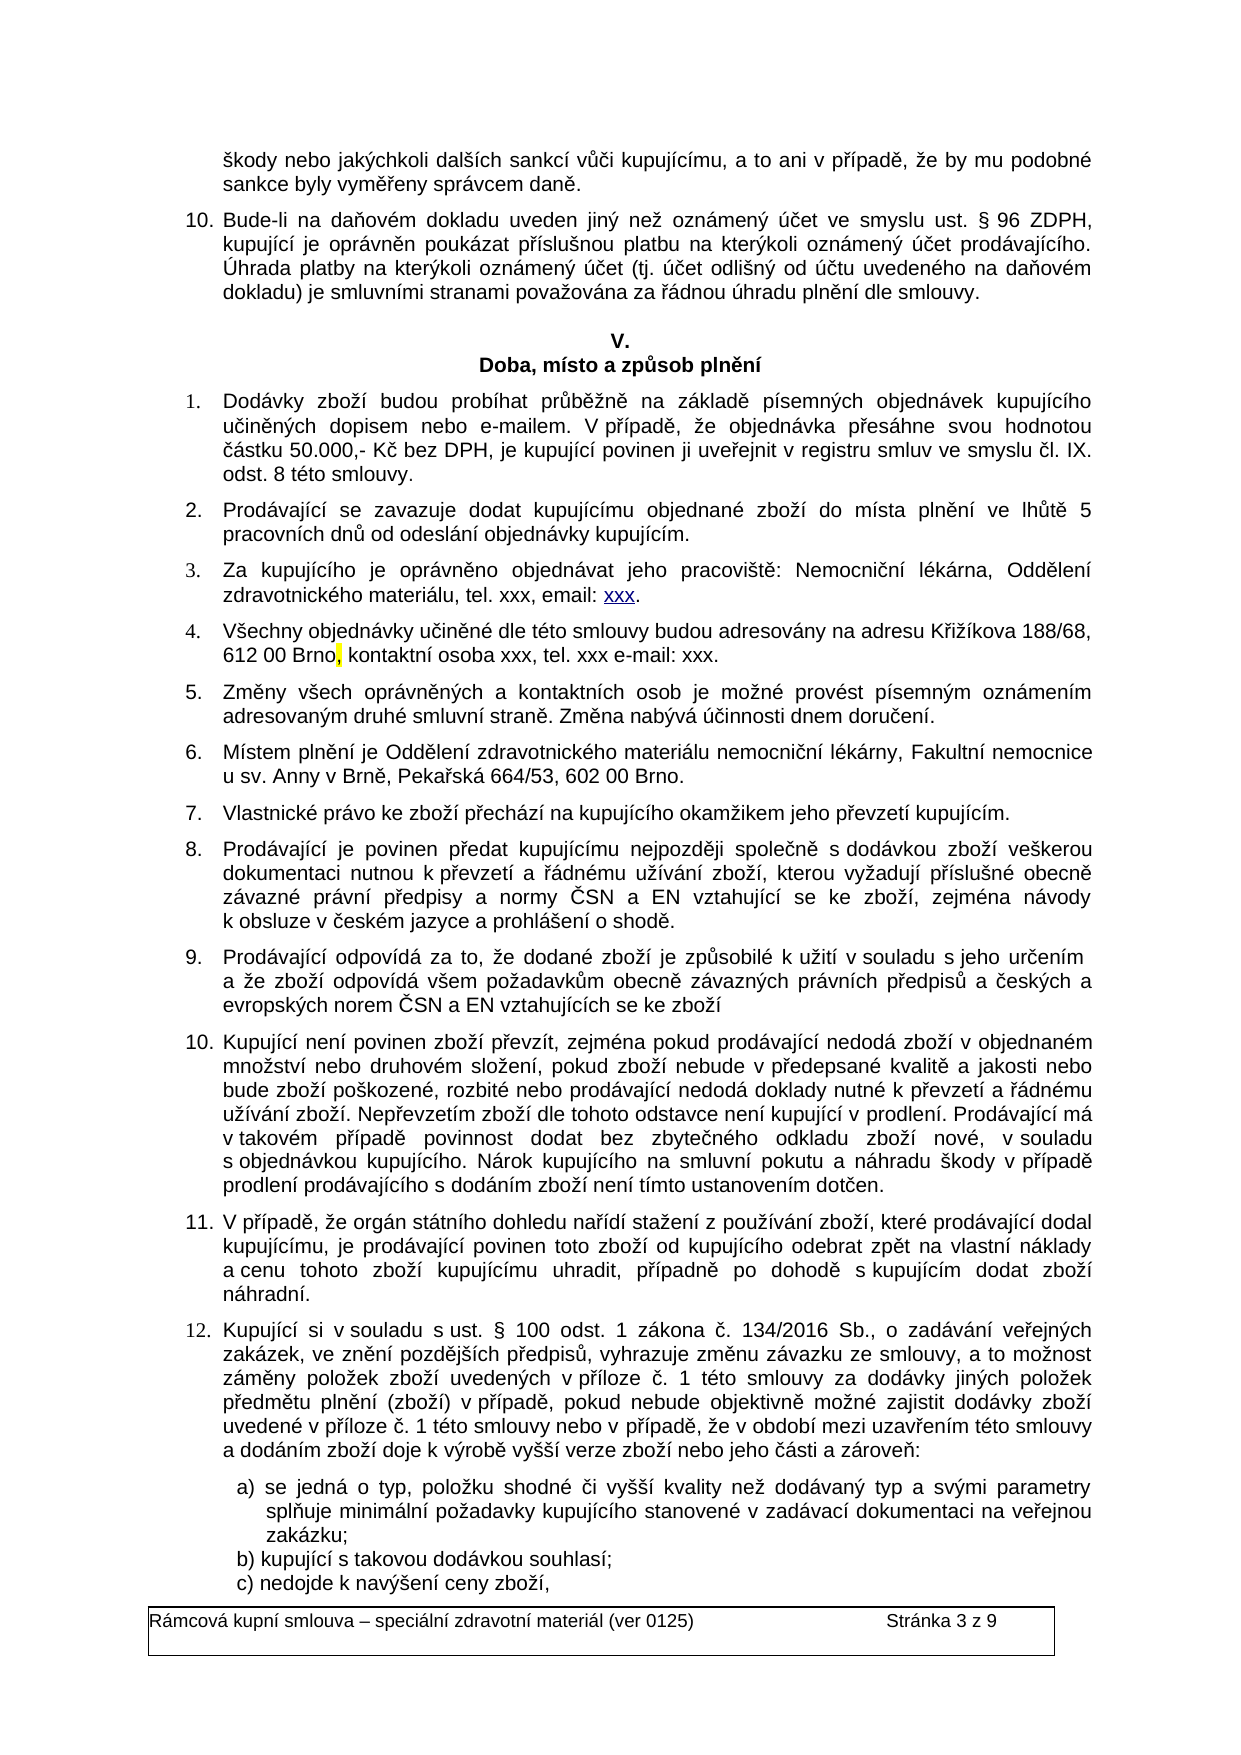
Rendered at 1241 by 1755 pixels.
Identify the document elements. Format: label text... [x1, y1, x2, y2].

text V. [148, 329, 1093, 353]
subtitle Doba, místo a způsob plnění [148, 353, 1093, 377]
list škody nebo jakýchkoli dalších sankcí vůči kupujícímu, a to ani v případě, že by mu podobné sankce byly vyměřeny správcem daně. [185, 148, 1093, 196]
list Vlastnické právo ke zboží přechází na kupujícího okamžikem jeho převzetí kupujícím. [185, 800, 1093, 824]
list Všechny objednávky učiněné dle této smlouvy budou adresovány na adresu Křižíkova 188/68, 612 00 Brno, kontaktní osoba xxx, tel. xxx e-mail: xxx. [185, 619, 1093, 667]
text c) nedojde k navýšení ceny zboží, [236, 1570, 1093, 1594]
list Prodávající odpovídá za to, že dodané zboží je způsobilé k užití v souladu s jeho určením a že zboží odpovídá všem požadavkům obecně závazných právních předpisů a českých a evropských norem ČSN a EN vztahujících se ke zboží [185, 945, 1093, 1017]
list Dodávky zboží budou probíhat průběžně na základě písemných objednávek kupujícího učiněných dopisem nebo e-mailem. V případě, že objednávka přesáhne svou hodnotou částku 50.000,- Kč bez DPH, je kupující povinen ji uveřejnit v registru smluv ve smyslu čl. IX. odst. 8 této smlouvy. [185, 389, 1093, 485]
list Bude-li na daňovém dokladu uveden jiný než oznámený účet ve smyslu ust. § 96 ZDPH, kupující je oprávněn poukázat příslušnou platbu na kterýkoli oznámený účet prodávajícího. Úhrada platby na kterýkoli oznámený účet (tj. účet odlišný od účtu uvedeného na daňovém dokladu) je smluvními stranami považována za řádnou úhradu plnění dle smlouvy. [185, 208, 1093, 304]
text a) se jedná o typ, položku shodné či vyšší kvality než dodávaný typ a svými parametry splňuje minimální požadavky kupujícího stanovené v zadávací dokumentaci na veřejnou zakázku; [236, 1474, 1093, 1546]
list Za kupujícího je oprávněno objednávat jeho pracoviště: Nemocniční lékárna, Oddělení zdravotnického materiálu, tel. xxx, email: xxx. [185, 558, 1093, 606]
list Prodávající se zavazuje dodat kupujícímu objednané zboží do místa plnění ve lhůtě 5 pracovních dnů od odeslání objednávky kupujícím. [185, 498, 1093, 546]
list Kupující není povinen zboží převzít, zejména pokud prodávající nedodá zboží v objednaném množství nebo druhovém složení, pokud zboží nebude v předepsané kvalitě a jakosti nebo bude zboží poškozené, rozbité nebo prodávající nedodá doklady nutné k převzetí a řádnému užívání zboží. Nepřevzetím zboží dle tohoto odstavce není kupující v prodlení. Prodávající má v takovém případě povinnost dodat bez zbytečného odkladu zboží nové, v souladu s objednávkou kupujícího. Nárok kupujícího na smluvní pokutu a náhradu škody v případě prodlení prodávajícího s dodáním zboží není tímto ustanovením dotčen. [185, 1029, 1093, 1197]
list Kupující si v souladu s ust. § 100 odst. 1 zákona č. 134/2016 Sb., o zadávání veřejných zakázek, ve znění pozdějších předpisů, vyhrazuje změnu závazku ze smlouvy, a to možnost záměny položek zboží uvedených v příloze č. 1 této smlouvy za dodávky jiných položek předmětu plnění (zboží) v případě, pokud nebude objektivně možné zajistit dodávky zboží uvedené v příloze č. 1 této smlouvy nebo v případě, že v období mezi uzavřením této smlouvy a dodáním zboží doje k výrobě vyšší verze zboží nebo jeho části a zároveň: [185, 1318, 1093, 1462]
list V případě, že orgán státního dohledu nařídí stažení z používání zboží, které prodávající dodal kupujícímu, je prodávající povinen toto zboží od kupujícího odebrat zpět na vlastní náklady a cenu tohoto zboží kupujícímu uhradit, případně po dohodě s kupujícím dodat zboží náhradní. [185, 1210, 1093, 1306]
text b) kupující s takovou dodávkou souhlasí; [236, 1546, 1093, 1570]
list Změny všech oprávněných a kontaktních osob je možné provést písemným oznámením adresovaným druhé smluvní straně. Změna nabývá účinnosti dnem doručení. [185, 679, 1093, 727]
list Prodávající je povinen předat kupujícímu nejpozději společně s dodávkou zboží veškerou dokumentaci nutnou k převzetí a řádnému užívání zboží, kterou vyžadují příslušné obecně závazné právní předpisy a normy ČSN a EN vztahující se ke zboží, zejména návody k obsluze v českém jazyce a prohlášení o shodě. [185, 837, 1093, 933]
list Místem plnění je Oddělení zdravotnického materiálu nemocniční lékárny, Fakultní nemocnice u sv. Anny v Brně, Pekařská 664/53, 602 00 Brno. [185, 740, 1093, 788]
